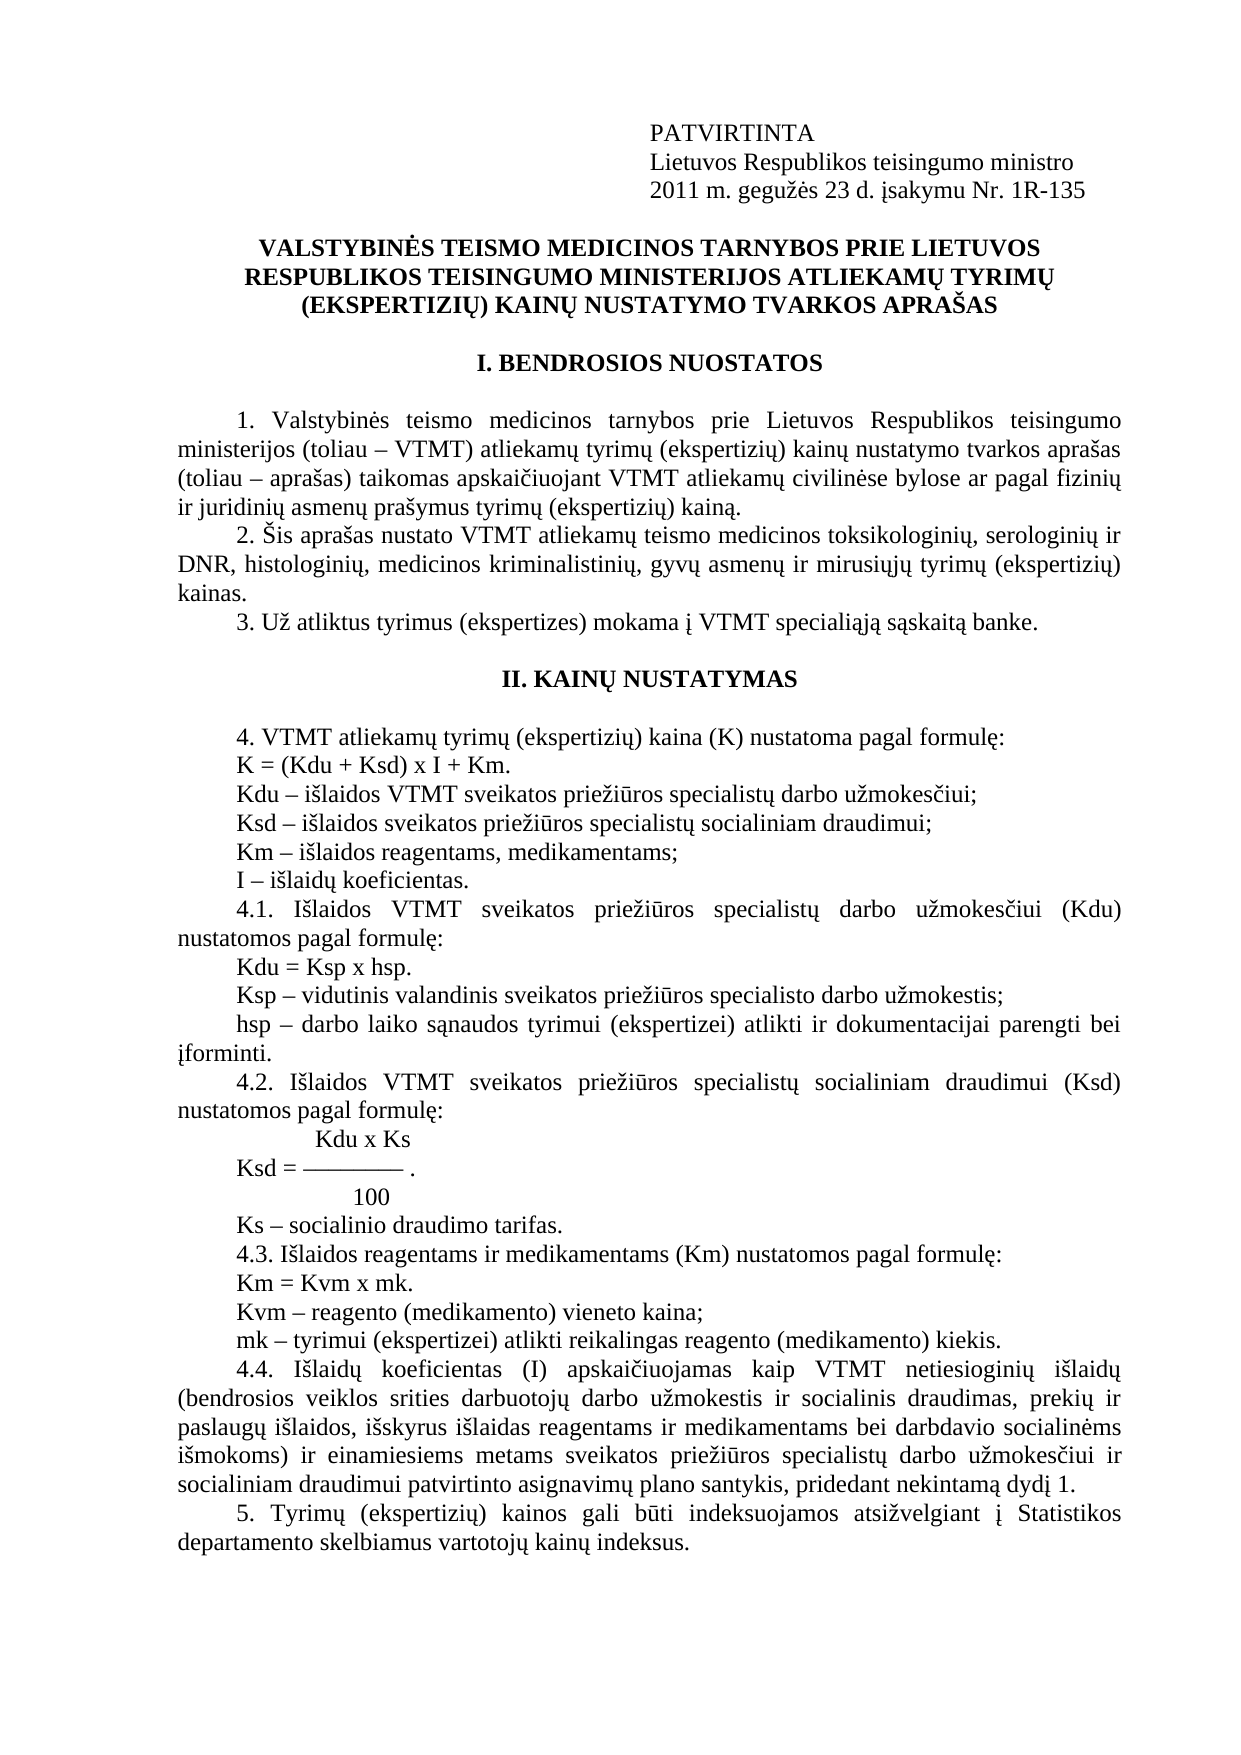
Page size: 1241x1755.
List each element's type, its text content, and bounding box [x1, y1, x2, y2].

text hsp – darbo laiko sąnaudos tyrimui (ekspertizei) atlikti ir dokumentacijai parengti bei įforminti. [177, 1009, 1122, 1067]
text 2011 m. gegužės 23 d. įsakymu Nr. 1R-135 [649, 176, 1122, 204]
text Kdu = Ksp x hsp. [177, 952, 1122, 981]
text mk – tyrimui (ekspertizei) atlikti reikalingas reagento (medikamento) kiekis. [177, 1326, 1122, 1354]
text Ksd – išlaidos sveikatos priežiūros specialistų socialiniam draudimui; [177, 808, 1122, 837]
text Km – išlaidos reagentams, medikamentams; [177, 837, 1122, 866]
text 4.3. Išlaidos reagentams ir medikamentams (Km) nustatomos pagal formulę: [177, 1239, 1122, 1268]
text 4.2. Išlaidos VTMT sveikatos priežiūros specialistų socialiniam draudimui (Ksd) nustatomos pagal formulę: [177, 1067, 1122, 1124]
text K = (Kdu + Ksd) x I + Km. [177, 751, 1122, 779]
text Ksd = –––––––– . [177, 1153, 1122, 1182]
text 3. Už atliktus tyrimus (ekspertizes) mokama į VTMT specialiąją sąskaitą banke. [177, 607, 1122, 636]
text 100 [177, 1182, 1122, 1211]
text Kvm – reagento (medikamento) vieneto kaina; [177, 1297, 1122, 1326]
text 5. Tyrimų (ekspertizių) kainos gali būti indeksuojamos atsižvelgiant į Statistikos departamento skelbiamus vartotojų kainų indeksus. [177, 1498, 1122, 1556]
text 4.1. Išlaidos VTMT sveikatos priežiūros specialistų darbo užmokesčiui (Kdu) nustatomos pagal formulę: [177, 894, 1122, 952]
text PATVIRTINTA [649, 118, 1122, 147]
text Kdu – išlaidos VTMT sveikatos priežiūros specialistų darbo užmokesčiui; [177, 779, 1122, 808]
text II. KAINŲ NUSTATYMAS [177, 664, 1122, 693]
text I – išlaidų koeficientas. [177, 866, 1122, 894]
text 4. VTMT atliekamų tyrimų (ekspertizių) kaina (K) nustatoma pagal formulę: [177, 722, 1122, 751]
text 1. Valstybinės teismo medicinos tarnybos prie Lietuvos Respublikos teisingumo ministerijos (toliau – VTMT) atliekamų tyrimų (ekspertizių) kainų nustatymo tvarkos aprašas (toliau – aprašas) taikomas apskaičiuojant VTMT atliekamų civilinėse bylose ar pagal fizinių ir juridinių asmenų prašymus tyrimų (ekspertizių) kainą. [177, 406, 1122, 521]
text Lietuvos Respublikos teisingumo ministro [649, 147, 1122, 176]
text 4.4. Išlaidų koeficientas (I) apskaičiuojamas kaip VTMT netiesioginių išlaidų (bendrosios veiklos srities darbuotojų darbo užmokestis ir socialinis draudimas, prekių ir paslaugų išlaidos, išskyrus išlaidas reagentams ir medikamentams bei darbdavio socialinėms išmokoms) ir einamiesiems metams sveikatos priežiūros specialistų darbo užmokesčiui ir socialiniam draudimui patvirtinto asignavimų plano santykis, pridedant nekintamą dydį 1. [177, 1354, 1122, 1498]
text Ks – socialinio draudimo tarifas. [177, 1211, 1122, 1239]
text VALSTYBINĖS TEISMO MEDICINOS TARNYBOS PRIE LIETUVOS RESPUBLIKOS TEISINGUMO MINISTERIJOS ATLIEKAMŲ TYRIMŲ (EKSPERTIZIŲ) KAINŲ NUSTATYMO TVARKOS APRAŠAS [177, 233, 1122, 319]
text Km = Kvm x mk. [177, 1268, 1122, 1297]
text I. BENDROSIOS NUOSTATOS [177, 348, 1122, 377]
text Kdu x Ks [177, 1124, 1122, 1153]
text Ksp – vidutinis valandinis sveikatos priežiūros specialisto darbo užmokestis; [177, 981, 1122, 1009]
text 2. Šis aprašas nustato VTMT atliekamų teismo medicinos toksikologinių, serologinių ir DNR, histologinių, medicinos kriminalistinių, gyvų asmenų ir mirusiųjų tyrimų (ekspertizių) kainas. [177, 521, 1122, 607]
